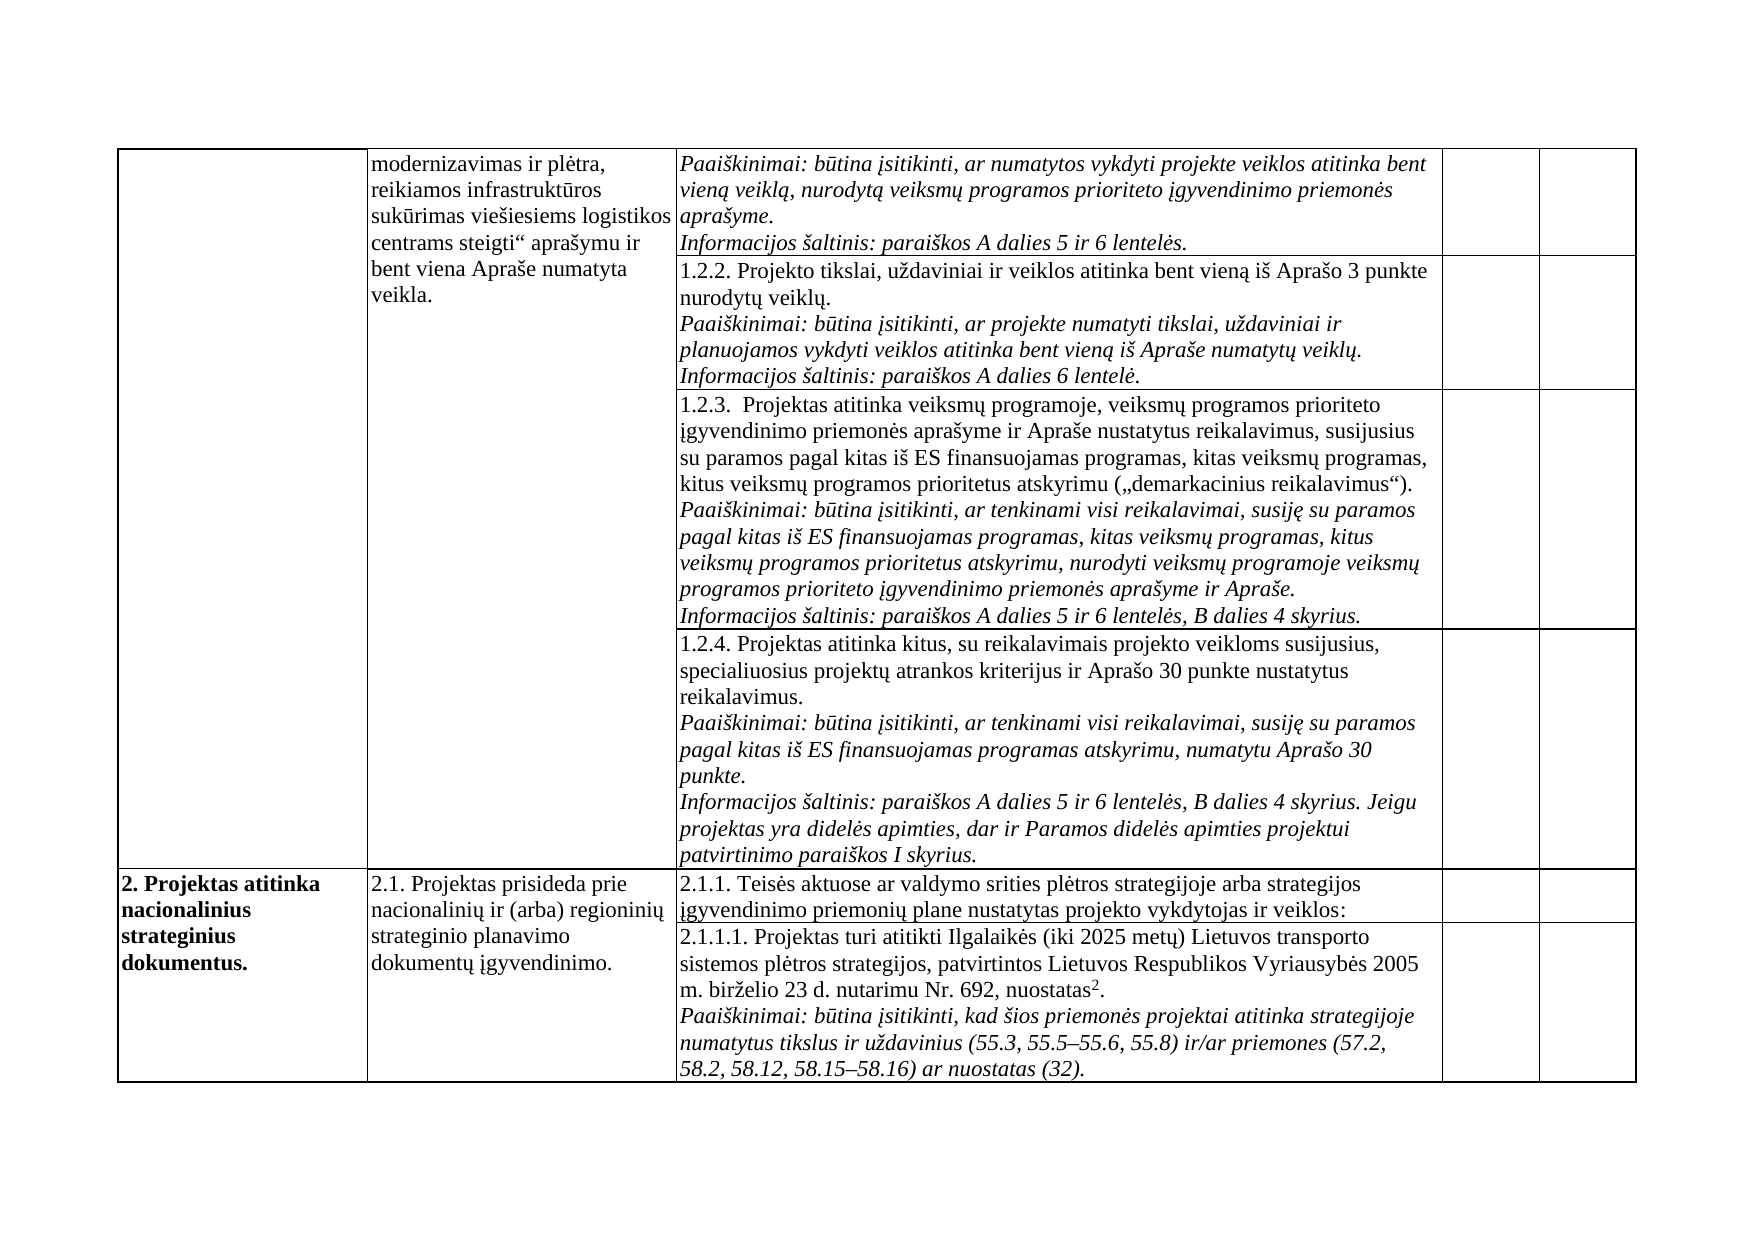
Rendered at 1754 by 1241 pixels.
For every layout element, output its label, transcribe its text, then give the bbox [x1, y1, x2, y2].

table_cell [1443, 390, 1539, 628]
table_cell [1443, 630, 1539, 867]
table_cell 1.2.3. Projektas atitinka veiksmų programoje, veiksmų programos prioriteto įgyvendinimo priemonės aprašyme ir Apraše nustatytus reikalavimus, susijusius su paramos pagal kitas iš ES finansuojamas programas, kitas veiksmų programas, kitus veiksmų programos prioritetus atskyrimu („demarkacinius reikalavimus“). Paaiškinimai: būtina įsitikinti, ar tenkinami visi reikalavimai, susiję su paramos pagal kitas iš ES finansuojamas programas, kitas veiksmų programas, kitus veiksmų programos prioritetus atskyrimu, nurodyti veiksmų programoje veiksmų programos prioriteto įgyvendinimo priemonės aprašyme ir Apraše. Informacijos šaltinis: paraiškos A dalies 5 ir 6 lentelės, B dalies 4 skyrius. [677, 390, 1442, 628]
table_cell [1540, 630, 1635, 867]
table_cell [1443, 149, 1539, 255]
table_cell 1.2.4. Projektas atitinka kitus, su reikalavimais projekto veikloms susijusius, specialiuosius projektų atrankos kriterijus ir Aprašo 30 punkte nustatytus reikalavimus. Paaiškinimai: būtina įsitikinti, ar tenkinami visi reikalavimai, susiję su paramos pagal kitas iš ES finansuojamas programas atskyrimu, numatytu Aprašo 30 punkte. Informacijos šaltinis: paraiškos A dalies 5 ir 6 lentelės, B dalies 4 skyrius. Jeigu projektas yra didelės apimties, dar ir Paramos didelės apimties projektui patvirtinimo paraiškos I skyrius. [677, 630, 1442, 867]
table_cell 2. Projektas atitinka nacionalinius strateginius dokumentus. [119, 869, 367, 1081]
table_cell 2.1.1. Teisės aktuose ar valdymo srities plėtros strategijoje arba strategijos įgyvendinimo priemonių plane nustatytas projekto vykdytojas ir veiklos: [677, 870, 1442, 922]
table_cell 2.1. Projektas prisideda prie nacionalinių ir (arba) regioninių strateginio planavimo dokumentų įgyvendinimo. [368, 870, 676, 1081]
table_cell [1540, 256, 1635, 389]
table_cell modernizavimas ir plėtra, reikiamos infrastruktūros sukūrimas viešiesiems logistikos centrams steigti“ aprašymu ir bent viena Apraše numatyta veikla. [368, 149, 676, 867]
table_cell Paaiškinimai: būtina įsitikinti, ar numatytos vykdyti projekte veiklos atitinka bent vieną veiklą, nurodytą veiksmų programos prioriteto įgyvendinimo priemonės aprašyme. Informacijos šaltinis: paraiškos A dalies 5 ir 6 lentelės. [677, 149, 1442, 255]
table_cell [1443, 870, 1539, 922]
table_cell [1540, 390, 1635, 628]
table_cell [1540, 149, 1635, 255]
table_cell [1540, 923, 1635, 1081]
table_cell 1.2.2. Projekto tikslai, uždaviniai ir veiklos atitinka bent vieną iš Aprašo 3 punkte nurodytų veiklų. Paaiškinimai: būtina įsitikinti, ar projekte numatyti tikslai, uždaviniai ir planuojamos vykdyti veiklos atitinka bent vieną iš Apraše numatytų veiklų. Informacijos šaltinis: paraiškos A dalies 6 lentelė. [677, 256, 1442, 389]
table_cell [119, 150, 367, 867]
table_cell 2.1.1.1. Projektas turi atitikti Ilgalaikės (iki 2025 metų) Lietuvos transporto sistemos plėtros strategijos, patvirtintos Lietuvos Respublikos Vyriausybės 2005 m. birželio 23 d. nutarimu Nr. 692, nuostatas2. Paaiškinimai: būtina įsitikinti, kad šios priemonės projektai atitinka strategijoje numatytus tikslus ir uždavinius (55.3, 55.5–55.6, 55.8) ir/ar priemones (57.2, 58.2, 58.12, 58.15–58.16) ar nuostatas (32). [677, 923, 1442, 1081]
table_cell [1443, 256, 1539, 389]
table_cell [1443, 923, 1539, 1081]
table_cell [1540, 870, 1635, 922]
